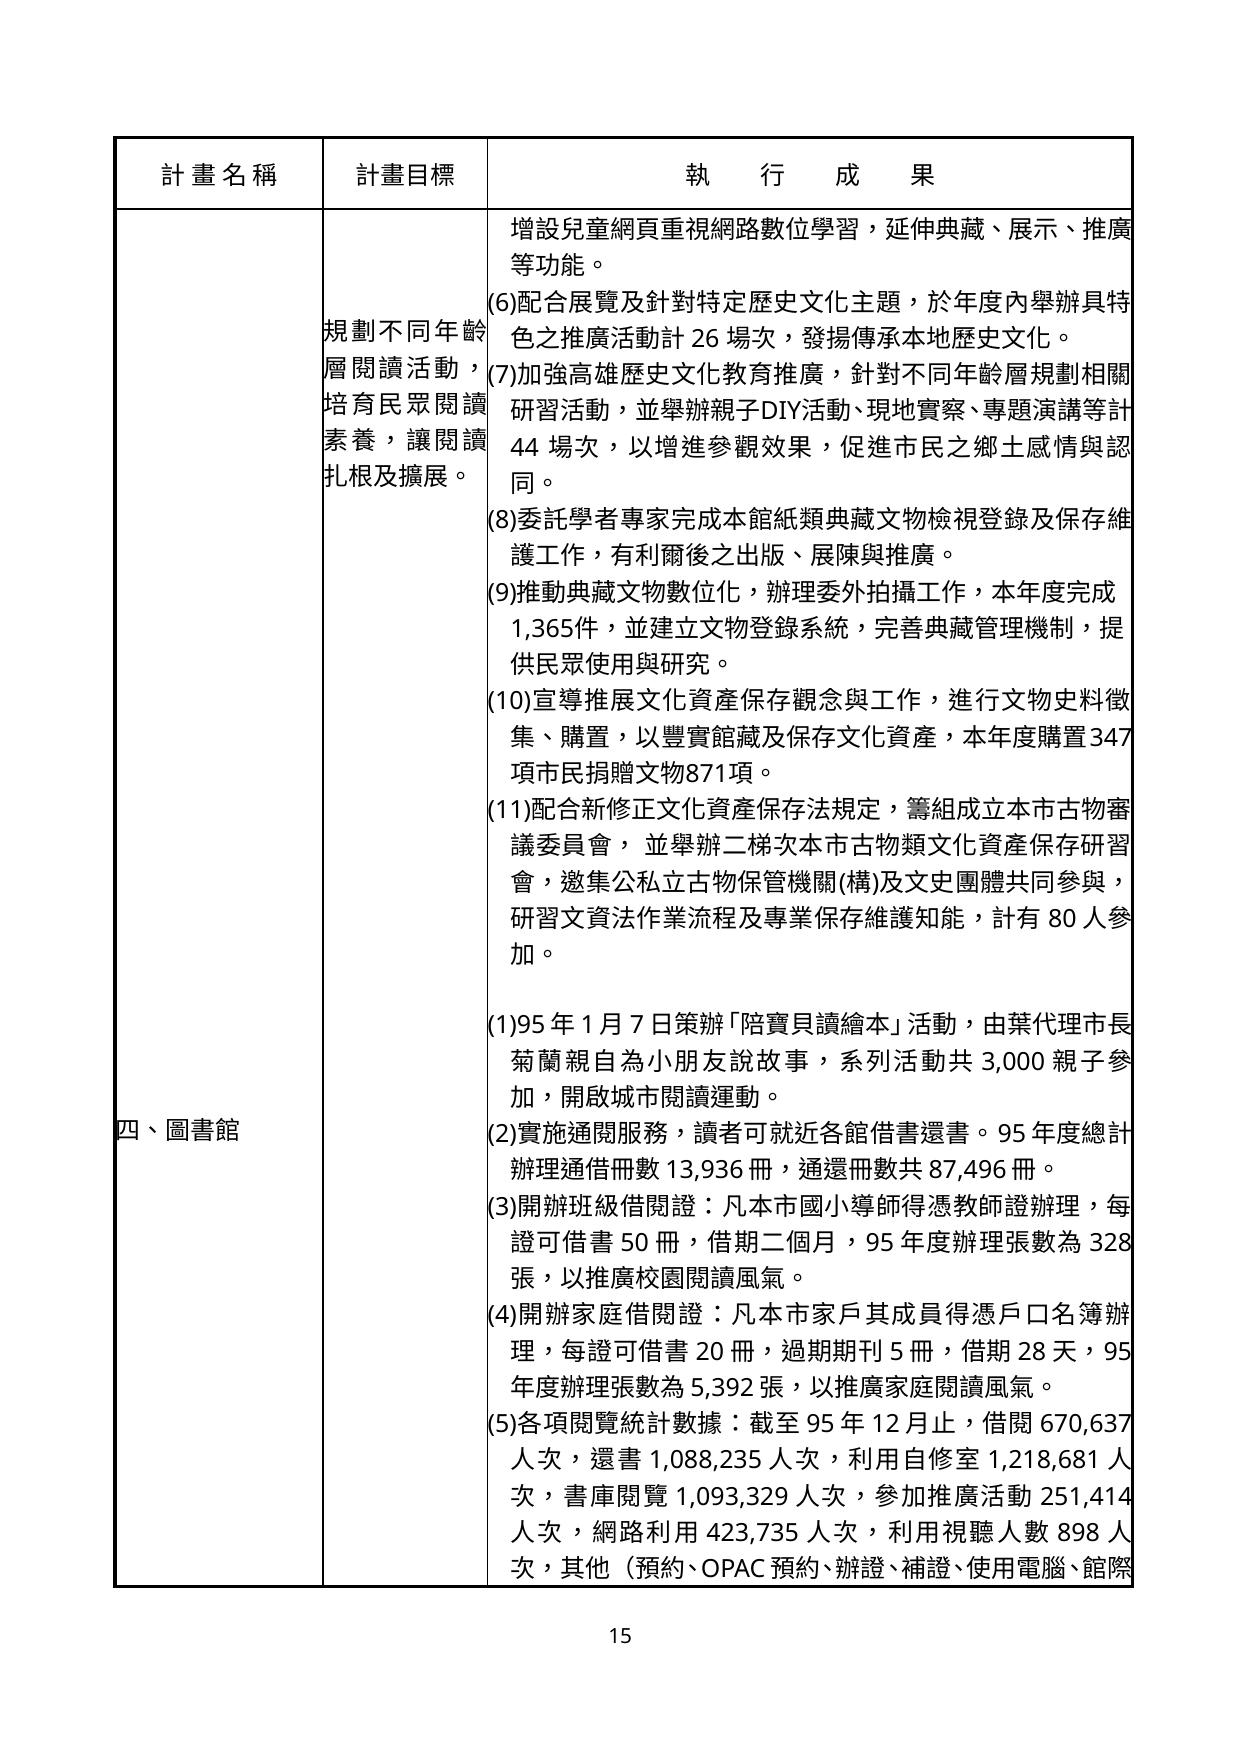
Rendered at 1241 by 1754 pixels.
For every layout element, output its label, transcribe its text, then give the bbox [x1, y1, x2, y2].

table_cell (1) 修訂本市藝文活動經費補助申請暨審查要點，以活絡本市藝文活動。 (2) 修訂本市演藝事業暨演藝人員輔導要點，以輔導本市藝文團隊。 (3)辦理「2006高雄市文藝獎」：本屆文藝獎得獎獎項為：文學類──鄭烱明，音樂類──蕭泰然。頒獎典禮於12月1日在文化中心西側草坪舉行頒獎典禮，以表彰2位得獎人長期對文化藝術的付出與貢獻。 (4)依據「高雄市審查教育文化藝術事務財團法人設立許可及監督要點」之規定，於7月至9月間辦理教育文化事務財團法人執行94年度業務計畫綜合評鑑工作。 擬訂年度文化志培訓計畫，安排實習課程。 出版《高雄文學小百科》：整理過去高雄市重要文學史料，尋找高雄在地文學風貌，擴大範圍徵集高雄市文學發展過程事蹟。 出版《走學高雄書地圖》，把高雄的文學、出版的歷程及15年來讀書會的發展和現況，作一個掃描，為高雄市勾勒出第一張屬於高雄市的城市閱讀地圖。 (1)出版《葉石濤全集》：本市國寶級作家葉石濤畢生的寫作心血結晶《葉石濤全集》第一批小說卷五冊，在本局與國家台灣文學館攜手努力下，歷經3年的資料蒐集彙整、校對編印工作，在12月4日正式發表問世。 (2)辦理「高雄好讀書活動」：以抽獎活動，鼓勵市民朋友踴躍購書，帶動市民好讀書風氣。 (3) 辦理「高雄文學創作獎助計畫」：鼓勵文學創作、提昇文學研究與評論，藉由藉創作主題的發揮，呈現具有高雄特色的海洋文學精神與內涵。 (4)辦理與課本作家面對面研習會：協助國、高中國文教師進行現代文學之鑑賞，並使之用於現代文學之教學工作。 (1) 每月出版「文化高雄」專輯月刊3000萬份。 (2) 發行9期電子報，以網路行銷本市文化活動訊息。 為加強推廣文化藝術交流活動創造本市的藝文團體和國內其他縣市或國外優秀的藝文團體互相觀摩的機會，本局也極積補助本市各藝文團體辦理文化交流活動，95年度計補助17個團隊，共142萬元。 (1) 修訂完成本市藝文活動申請暨審查辦法，建立公平合理補助機制，鼓勵扶植優秀藝文團體及個人從事創作及演出，推廣藝文活動，提升本市文化藝術水準及城市形象。 (2)藝文團體依據「高雄市藝文活動經費補助申請暨審查要點」提出申請，經本局藝文活動經費審查會通過後，即可獲得補助，95年度共通過補助180個申請案件，對本市藝文活動之推展助益匪淺。 (3) 本局每年向文建會爭取經費，辦理本市傑出演藝團隊徵選與獎勵計畫，公開徵選本市從事音樂、舞蹈、傳統戲曲及現代戲劇之演藝團體，已有公開演（展）出或辦理文化活動經驗之團體， 95年度入選團隊6隊，所受扶植團隊均具相當成效。 (1)兩樂團透過不斷辦理各項音樂活動，例如專題音樂會、校園音樂會、社區音樂會、音樂專題講座及配合市府舉辦大型活動，對提升本市音樂水準及藝文生活極有效益。 (2)高雄市交響樂團95年度共辦理社區音樂會、音樂專題會及配合市府舉辦大型活動等，計126場次，其中大型專題音樂會53場次，社區音樂會43場次，校園迷你音樂會30場次。 (3)高雄市國樂團95年度共辦理社區音樂會、音樂專題會及校園音樂會等，計202場次，其中大型專題音樂會34場次，社區音樂會51場次，校園音樂會117場次。 (1)修訂本市文化資產審議委員會設置要點並籌組完成本市文化資產審議委員會。 (2)召開5次高雄市文化資產審議委員會，完成重新審查指定本市遺址、登錄1處歷史建築（葉宗禮墓）及指定1座古蹟（卓夢采墓）。 (3)完成國定古蹟台灣煉瓦會社打狗工場(中都唐榮磚窯廠) ──北煙囪及八卦窯緊急支撐防護工程發包施工及變更設計。 (4)爭取文建會95年度輔導縣市政府辦理「文化資產保存維護工作計畫」、「古蹟歷史建築聚落保存維護工作計畫」及「區域型文化資產環境保存及活化計畫」補助經費，以利推動文化資產保存各項工作。 (5)完成高雄市舊街廓保存修建暨周邊場域環境意象整備之實施策略計畫。 (6)完成5處古蹟委外清潔發包及督導。 (7)完成左營舊城遺址景觀綠美化工程。 (8)完成戰爭與和平紀念公園整體規劃及綠美化工程。 (9)完成高雄市眷村文化館整建及設置統包工程發包及監造案委託。 (1)完成高雄市市定古蹟三塊厝火車站調查研究及修復計畫。 (2)完成高雄市眷村文化潛力普查計畫、高雄眷村文化館軟體展示調查研究案。 (3)完成左營鳳山縣舊城（南門）調查研究及修復計畫。 (4)完成中都唐榮磚窯廠──紅磚事務所修復工程委託規劃設計監造、解體調查及工作報告發包。 (5)95年9月完成市定古蹟高雄州水產試驗場及登山古道調查研究計畫簽約，預計96年8月完成。 (6)95年11月完成歷史建築舊三和銀行調查研究及修復計畫簽約，預計96年12月完成。 (7)辦理打狗戰俘營及戰俘船追悼之旅及新碑落成追思典禮。 (8)辦理228紀念日活動。 (9)辦理文化玉山活動。 (10)辦理鄭成功誕辰382週年紀念活動。 (11)辦理鳳山縣舊城建城180年活動。 (12)辦理中都唐榮磚窯廠文史推廣活動。 (13)辦理戰爭與和平紀念公園啟用典禮活動。 (1)完成95年文化館輔導團甄選，展開年度輔導事宜。 (2)爭取文建會95年地方文化館經費，本府獲補助經費計1,545萬元。 (3)輔導館舍開幕活動：「上雲藝術中心」7月8日辦理「童話‧童畫」展覽開幕暨「地方文化館揭牌」活動。「台灣美電影文化館」7月22日辦理「高雄懷舊電影探索」系列活動開幕。 (4)成立文化館家族交流平台：8月14日文化局辦理「推動地方文化館計畫5年有成，成立「文化館家族交流平台」館際交流暨媒體發表會。 (5)完成文化館交流觀摩活動：8月23～25日辦理金門古蹟文化館產業觀摩之旅。 (6)輔導館舍96年度提案：於11月21日辦理96年度各縣市地方文化館館舍提案分類會議，12月6日辦理初審會議。 (7)辦理文化館行銷推廣 ◎辦理「城市文化．誠品開講」閱讀高雄城市文化館系列講堂，總計8場演講。 ◎辦理《為歷史的蒼茫打光—高雄市古蹟與歷史建築詩集》及《繆思最喜歡居住的城市—閱讀高雄城市文化館》出版事宜、新書發表會。 (8)「旗後砲台130年古蹟故事文化館開館展示行銷計畫」：今年適逢旗後砲台建置完成130週年，為促進古蹟活化，前已研擬企畫申請獲得文建會「95年度地方文化館計畫」經費補助350萬元，辦理旗後砲台環境美化、開館展示、文宣品與文化商品計畫。並於11月29日辦理旗後砲台開館展示記者會。 (1)規劃開闢本市表演藝術場地：配合市府開放市民休憩場所，推動藝術展演活動，提升市民生活品質。於高雄港12號真愛碼頭、13號光榮碼頭、駁二藝術特區等規劃辦理表演藝術；並於前鎮區、小港區辦理「春天的樂章」社區巡演活動。 （2）爭取興建衛武營藝術中心及流行音樂中心： ◎經本局積極爭取，文建會預估83.6億元以籌建「衛武營藝術中心」，目前已進行「高雄國家藝術文化中心新建工程委託規劃設計監造技術服務案」第一階段評審。 ◎經爭取興建流行音樂中心，經建會原則同意流行文化產業中心興建地點為高北兩市，本市原提供「高雄多功能經貿園區特定區」為預定地，新市長上任後，正評估10號碼頭為基地之可行性。 (1)策辦國際性藝術節慶活動：配合2006高雄燈會於高雄港光榮碼頭(13號碼頭)辦理「香港之夜」與「世運之夜」活動，進行文化交流並宣傳高雄世運。 (2)辦理「2006世運嘉年華•戲獅甲藝術節」活動，以「文化傳承、城市交流」為活動主軸，邀請亞洲舞龍舞獅團隊表演，並配合文物陳列展出。 (3)辦理2006城市花季系列活動：分別辦理「黃色迷戀•阿勃勒花季」、「綠光印象•小葉欖仁季」、「翠意沉靜•雨豆季」三場，並配合套書出版。 (4)配合2009高雄世運暖身賽辦理系列文化活動：開幕典禮、選手之夜、世運晚會、運動攀登廣場活動、惜別晚會5場活動。 (5)辦理2006高雄文化玉山活動。 (1)辦理「95年春季街頭．藝術．達人活動」，甄選優秀街頭藝人。 (2)辦理「95年度街頭藝人研習活動」。 (1)7月9日～8月20日辦理城市文化導覽員進階培訓：紅毛港線、鹽埕線各100人次。 (2)9月23、24日、10月8日培訓左營舊城線文化導覽員70名 (3)10月14日～12月3日外語城市文化導覽員培訓：委由高雄市文化愛河協會及高雄應用科技大學辦理，開辦英文8班、日文2班，共培訓300名學員。 (4)建置79名優質城市文化導覽員推薦網頁。 (5)導覽服務：支援政府機關、學校及私人團體文化導覽需求（45件），提供優質解說服務，深受好評；並支援本局駁二藝術特區展覽活動之導覽解說及2006鋼雕藝術戶外教學導覽解說（40梯次）。 (1)成立社區營造中心並依進度規劃執行完成年度社區輔導相關工作。 (2)完成辦理人才培育相關課程八場，並培育相關人才50名以上。 (3)完成甄選並輔導11個社區營造點完成提案計畫並執行之。 (4)辦理95年度社區營造點成果展~社造第一味．高雄YES，共有19社區參與盛會。 (5)10月14日～10月29日文化深度之旅：委由高雄市舊城文化協會承辦，以北高雄為文 化觀光遊程，規劃4條深入社區聚落及文史景點之文化觀光路線，帶領民眾實地領略在地獨特產業及人文特色。共辦理28梯次，計有1200人次參加，獲得民眾一致好評。 (1)於新光碼頭策辦藝術活動，加強行銷推廣，以利群眾觀賞藝術與環境結合之視覺美感。 (2)以藝術家與民眾的互動為主軸，強調市民的參與性。 (1)完成五福國際觀光大道公共藝術設置計畫，共有五件作品，座落於五福四路鹽埕區路段。 (2)完成公共藝術設置專屬網站。 (3)本年度公共藝術基金，截至年底共計納入公共藝術基金經費約為1141萬元。 (4)完成「壽山龍井登山步道」之公共藝術設置案。 (5)透過審議機制，共審議28案公共藝術設置案。 (1)4～5月辦理南方生活陶‧駁二賞陶趣展覽活動並開放駁二倉庫供大專院校辦理畢業展。 (2)製作駁二專屬網站，並與其他藝術村相互聯結，廣為行銷宣傳。 (3)6月～8月辦理織染生活之美展覽活動。 (4)9/9～10/22辦理「駁二～國際文化公仔創意特展」。 (5)11～12月辦理駁二當代藝術展。 (6)95年11月～96年1月辦理創意金屬工藝展覽。 (1)紅毛港文化保存作業：完成影像紀錄、文獻史料調查及文物蒐集、建築測繪、模型製作案，以及辦理虛擬實境設計開發及網站建置、文化故事出版等多項軟體建設發包作業。 (2)規劃辦理紅毛港具文化價值建物的局部構件拆除保存工程規劃設計、解體調查、監造及工作報告案發包事宜。 (3)紅毛港文化園區建置作業，完成腹地範圍之確定，並進行先期規劃作業，提出建置經費需求。 (1)狗年春節期間於文化中心廣場辦理「2006年春節民俗藝文大彙演」活動，參觀人潮踴躍，初一開幕即突破四萬人次，經中國時報全國性統計各縣市春節活動之人潮與豐富化，獲觀光局列為全國觀光人次第三名之榮耀。 (2)辦理「第12屆金爵獎國際調酒大賽」於4月29至5月2日共計4天於音樂館戶外及至德堂二地擴大舉行，國內外與會專業人士超過500人，賽事活動吸引眾多民眾觀賞。 (3)11月25日 辦理「雨豆茶宴」活動，結合民眾自組報名隊伍、八大不同族群茶席，在雨豆樹下泡茶、喝茶、聽音樂，倡導城市「慢活」概念，讓市民體驗無界限的人文藝術都會生活，營造優質休閒生活環境，市長蒞臨現場與民眾一起享受悠閒秋日午后時光，吸引上千人次參加。 (4)主辦「高雄市藝術市集」，自6月17日起每週六16:00～21:30於文化中心西側藝術大道浪漫登場，集結各式實用性或裝飾性手工創意藝術品展演，同時也有街頭藝人的駐點演出，廣受好評，原試辦至9月，因好評不斷，將常態性持續辦理，已有萬人以上人次參與。 (5)為鼓勵市民能積極參與國際名劇的欣賞，特別邀請知名廣播主持人宋銘，於12月24日假至善廳辦理西洋名劇「貓」演前賞析講座，讓觀眾於欣賞「貓」劇前，可以更深入了解該劇的創作過程、演出特色及節目內容。 (6)辦理「水岸花香植樹種花專案」：市府工務局撥給本局「水岸花香植樹種花專案」經費1050萬元，辦理文化中心園區及週邊景觀綠美化工程，已完成測量，景觀綠化設計細部修正中，將可營造出更具氛圍的藝文空間場域。 (1)於5月19日至31日策劃辦理「閱／讀 繆思的容顏作家影展」：邀請近百位作家提供個人生命記憶中，最珍貴或值得緬懷的影像圖片，以展覽的形式呈現並設置高雄作家專區，讓讀者認識在地作家。參觀民眾達5497人次。 (2)辦理「亞洲水彩聯盟巡迴展」，於6月17日起分別在高雄、台南、台東、等縣市辦理極獲好評，並於8月13日辦理完畢計有7568人次參加。 (3)辦理「生活美學設計展」、「彭見成畫展」、「林智信油畫個展」：於9月9日至10月4日陸續策劃「生活美學設計展－戀戀自拍．愛現高雄、 彭見成──老虎之戀丑展、 林智信藝術創作展」等展覽，參觀民眾共達14719人次。 (4)辦理高雄杯書法比賽，分為長青組、社會組、高中組、國中組、國小高年級組、國小中年級組共6組，經過初賽、複賽，各組選出前五名，另選出優選、佳作、入選作品，共計267人得獎，於12月16日假至美軒舉行頒獎典禮，並展出得獎作品至27日。 (1)因應展演、資訊及影音圖書服務業務的擴增，擴大招募志工，透過新聞媒體、公告、網路等方式招募， 95年志工總人數為178人。值勤區域主要包括圖書館、表演藝術資訊館、至真堂等六個展覽場、至善廳、至德堂等，並機動支援本局及市府辦理之重大活動。 (2)本局志工團隊表現優異，參加文建會95年第15屆表揚文化機關（構）績優義工活動「績優義工個人」推薦1人得服務績優金牌獎、7人得服務績優銅牌獎及參加內政部志願服務獎勵1人得金牌獎、6人得銀牌獎、8人得銅牌獎，參加高雄市政府志願服務獎勵共17人得金質獎、24人得銀質獎、21人得銅質獎，成果豐碩。 (1)於3月30日召開審查九十六年度上半年兩廳堂檔期申請作業。 (2)於11月30日召開審查九十六年度下半年兩廳堂檔期申請作業。 (3)由本局與文建會共同合辦，委託台灣技術劇場協會、螢火蟲劇團於7月15日~10月1日假本局至善聽會議室及表演藝術資訊館辦理「技術劇場專業人才培訓計畫」系列課程；另於95年12月～96年4月由本局與文建會共同辦理「衛武營藝術文化中心」新建相關人才培育系列研習課程，包括「技術劇場專業人才培訓－舞台監督專業班」及「表演藝術行政人員培訓」，本局配合提供研習場地協助等相關事宜。 修訂「高雄市中正文化中心展覽活動申請表」，並完成96年度至真堂、至美軒、雅軒、第一及第二文物館檔期申請及審查作業。 (1)動支第二預備金250萬元辦理「行動音樂館」：為豐富民眾生活內涵，提升音樂素養，認識本土音樂，推廣本土人文藝術，進而提增國際音樂，延伸音樂館的資源，把行動音樂車化身為城市的音樂精靈，將典藏在本局的寶藏，送到城市各個角落。 (2)動支第二預備金500萬元辦理擴增「表演藝術圖書館」主題功能：為提升本市表演藝術創作力及台灣表演藝術國際能見度，增設相關表演藝術軟硬體設備，購入中、西文表演藝術類書籍、視聽資料、電子資料庫等，及更新讀者查詢區硬體設備，以充實本館表演藝術館藏，建構南部地區之「表演藝術圖書館」，提供專業資訊，培養藝術欣賞人口。 (3)「表演藝術跨領域創作養成計畫──共讀紅樓夢」系列活動：自4月14日-6月30日於表演藝術圖書館展開，活動內容：包含研習會夜讀、晨讀、聆戲、看展、饗美食；義務李老師說故事8場次、說故事宅配到校園、表演藝術特展導覽、跨界藝術論壇，結合本局表演藝術圖書，發展音樂、舞蹈、戲劇等藝術呈現，藉由情境的、肢體的感官互動方式來閱讀紅樓夢。 (4)「水岸花香文化城」數位廣播節目：自10月1日～12月31日，共20集，每集60分鐘，每集安排兩個單元，每單元以30分鐘為製作單位，進行「水岸花香文化城」數位廣播錄製事宜，區分為音樂、舞蹈、戲劇、戲曲、文化行政等類別，邀請表演藝術家與陳郁秀等在該領域有突出表現人士前至本館錄製，目前依進度進行中，並配合「用城市文化館閱讀高雄」12月2日於大統10樓誠品店辦埋活動，以建構「高雄市表演藝術家數位駐館計畫」網絡交流平台之基礎。 (5)95年度「全國好書交換」活動：自7月30日～8月12日，於文化中心圖書館一樓大廳及兒童館，7月30日、8月6、12日辦理相關活動，除延續往年的捐、換書方式外，更增加「好書」與「閱讀經驗」的交換活動，12日「呷冰看冊」活動當天到館人數約850人次，期間總收書量2030冊，交換書量2088冊，實際參與換書人數173人，以家庭親子居多，也讓閱讀交流更具紮根的行動力。 (6)「表演藝術跨領域創作養成計畫--狂想德國」系列活動：自11月15日至12月底辦理德國系列活動，結合左派舞蹈協會、文藻外語學院、台北德國文化中心、台北皇冠藝文中心，將以碧娜．鮑許海報展、文化資訊展、書展、影片播放、講析、研習營、遊學導覽、舞蹈演出等多面向呈現。近年來，隨著多元文化發展的趨勢，戲劇、舞蹈、音樂及傳統技藝等表演藝術的整合亦日趨重要。鑒於德國於現代表演藝術的整合上居世界領導地位，希望能夠以「多元文化、友愛包容」的精神，號召更多港都人來關心表演藝術的發展、參與這項文化的盛宴。 (1)至中央學術機構及國家圖書館台灣分館蒐集相關典籍資料。 (2)在高雄市作田野調查採集相關調查資料。 為保存地方文獻，按季編印《高市文獻》期刊，95年12月底前計出版第19卷第1～4期，每期發行1000本，分送全國各圖書館、各級學校、學術機構、文史工作者等參閱，並送政府出版品展示中心（青年書局）、國家書坊台視總店、五南文化廣場、南天書局、高雄市政府文化局消費合作社、有限責任高雄市美術館消費合作社等處展售。 (1)出版《舊城滄桑－鳳山縣舊城建城180年懷舊》。 (2)出版《鳳山縣舊城建城180週年學術研討會論文集》。 (3)出版《高雄市體壇記事》。 (4)出版《高雄市酒吧街文化初探》。 (5)出版《祭孔特刊》。 (1)辦理「海洋傳奇──元老憶述碼頭煙雲」座談會，邀請本市各界耆老針對高雄市歷史沿革、親身經歷、各區發展淵源作口述憶往，引發民眾對於城市歷史的興趣，催化城市新文化，以提倡本市文化活動，豐富本市精神內涵。並將紀錄，刊載於《高市文獻》期刊第19卷第2期。 (2)辦理「大家鬥陣來聽故事──打狗傳奇」系列講座活動，95年1月16日、2月22日、6月22日、8月22日、9月22日陸續在前金、苓雅、鹽埕、楠梓、小港各區公所辦理「前金的故事」、「苓仔寮傳奇」、「鹽埕的前世今生」、「楠梓區的傳說」及「小港區的由來與發展」等5場講座活動，講述該區有趣的傳說及奇聞軼事等，頗獲好評。 (3)舉辦「鳳山縣舊城建城180週年」學術研討會，會中邀請學者專家發表7篇論文及舉行一場綜合座談。共有地方文史工作者、各大學院校文史系（所）學生、研究生暨各級中小學教師參與盛會。 (4)辦理「校園文化列車鄉土文化」活動，為推動本土文化在校園紮根，提昇教師本土文化養，加強本土文化與學生生活經驗的結合，於4月13日及4月20日分兩梯次在高雄市立福山國中舉辦「本土文化種子團隊」研習活動，。5月15日在市立民權國小舉辦一場「紅毛港的故事」專題講座活動，對即將消失的紅毛港做一歷史回顧，演講內容豐富，演說生動活潑，充分發揮歷史教育紮根校園的功能。 (5)辦理「從打狗到高雄」演講活動，於右昌國小舉辦一場「從打狗到高雄」文獻講座，參加對象包括後勁、援中、加昌、右昌、楠陽、翠屏、楠梓國小等七所國小教師及家長，反應熱烈。 (6)辦理「95年度高雄市民俗及有關文物普查」，為瞭解本市現有最特殊、具代表性、稀有性之民俗與有關文物，本會分年分期實施，本年普查以小港區及鼓山區為執行範圍。 本市95年春祭國殤典禮於3月29日上午8時在壽山忠烈祠舉行，由葉代理市長菊蘭主祭，各機關首長陪祭，各界代表、學校師生、烈士遺族等與祭，典禮後由市長代表本市各界慰問烈士遺族。 高雄市各界紀念大成至聖先師孔子二五五六周年誕辰釋奠典禮，葉代理市長菊蘭擔任正獻官，本巿各界首長擔任分獻官，本府各局、處首長擔任陪祭官，祭祀禮儀依古禮程序進行，典禮隆重盛大。 本市95年秋季國殤典禮於9月3日上午8時在壽山忠烈祠舉行。由葉代理市長菊蘭主祭，各機關首長陪祭，各界代表、學校師生、烈士遺族等與祭，典禮後由市長代表本市各界慰問烈士遺族。 兩祠廟委外經營節省公部門支出維護費、水電費、環境清潔費、保全費計129萬元。及收取權利金156.5萬，並辦理科舉文化展、台灣方地自治史料展等相關活動。 本市二二八和平紀念碑碑文依史實呈現，並重建於仁愛公園內，是本市和平指標，不僅多一處提供民眾紀念、教育、休閒等多功能場所，亦增加愛河附近公共藝術景觀，提昇本市觀光價值。 (1)推動兩岸藝術交流 辦理「王朝秘寶──古中原考古文物展」，促使對岸重要考古成就來台展出，介紹中華傳統文化菁華，讓南部民眾親睹珍貴文物風采，了解人類文明發展。 (2)辦理國際藝術交流 辦理「渡──當代高雄芝加哥十人展」、「古老文字的當代表現──昆特‧于克文字創作展」、德國藝術家「索薇‧馮‧克雷動畫手稿展」、「關於我們──貝里斯當代藝術展」、「榮耀之門──法國十九世紀沙龍展」、「生態美學：藝術的力量與公共生活國際生態藝術研習創作工作坊」、「比利時藝術家Wim Delvoye：CLOACA下水道作品展」等國際性展覽及研討會，介紹國際藝術潮流與發展，促進與國際之互動交流，開拓民眾藝術視野。 (3)推動在地藝術發展 辦理「中華民國95年高雄市美術家聯展」、「美術高雄2005──高雄陶」及「市民畫廊」、「向前輩藝術家致敬：沉默中的尊嚴──莊索回顧展」等多位在地藝術家展覽，鼓勵與高雄有淵源之藝術家創作及展出，並呈現出高雄地區藝術生態及文化風貌的多樣化。 (4)發展當代藝術 辦理「創作論壇」徵件性展覽，以及合作辦理「科光幻影‧音戲遊藝」鼓勵優秀藝術家，激發跨領域與多元媒材之當代創作，並推動藝評風氣。 (5)辦理「2005高雄國際貨櫃藝術節」視覺藝術展 展出國內、外著名藝術家之作品。藉由本藝術展之辦理，展現高雄海洋工業之都的特色，形塑城市藝文風格。 (6)整理台灣藝術發展 提出嶄新觀點如「綠色奇蹟：藝術與環境生態的對話」藉由藝術創作觀照土地生命歷史、「島嶼之歌──有關海的二十四種表現」、「蔓蕪：陳幸婉、李錦繡、邱紫媛、曾愛真」、「台灣美術與社會脈動2：寶島曼波」。 (7)爭取典藏經費充實典藏 本年度高雄市立美術館除原編列的典藏預算700萬元外，還特別爭取動支市長第二預備金共2,700萬元充實典藏。以台灣南島語系當代藝術、區域風格代表作品、台灣中青輩優秀作品、雕塑，以及台灣美術史重要藝術家作品等為典藏方向，建立館藏特色，增加美術館之競爭力。 (8)出版「典藏目錄2004～2005」 將2004～2005兩年間所典藏的256件藝術作品之相關資料編輯成冊，此彙編的成果同時成為各界查詢美術相關資料的重要依據。 (9)發行《藝術認證》雙月刊 高雄市立美術館發行的《藝術認證》雙月刊，為國內少見集學術及育樂於一體的官方藝術雜誌，可作為南部藝術界重要的發聲平台。現已發行至第11期，95年度6期均已發行，年度執行進度達100％。 (10)推動向前輩藝術家致敬系列研究展 以在地藝術家為優先規劃對象，逐步整理及建立高雄地區藝術家史料。 (11)延伸長期陳列室研究與教育推廣功能 高雄市立美術館之長期陳列室自95年7月開始辦理台灣雕塑發展常設展，共計展出近100件作品，本展將典藏品的研究結果以系統方式詮釋與展示，並搭配持續的教育推廣活動，讓觀眾得以從藝術原作的觀賞中獲得藝術史的系統知識與美學啟發，落實了美術館主體角色與功能。 (12)配合展覽辦理各項推廣活動及研習營 共辦理導覽活動142場次，服務民眾8,264人次，演講活動35場次，參與民眾2,450人次。 (13)年度放映藝術文化相關影片欣賞96場次，計有3,360人次參與。資源教室開放民眾與學校使用，年度共計102團，共有9,036人次。 (14)加強義工培訓及學校美術教師訓練 95年度總共招募新進志工140人，並辦理志工職前訓練與後續培訓，目前全館志工950人。另配合台灣雕塑長期陳列室展覽辦理年度教師培訓乙次，培訓種子教師200多人。 (15)策辦高雄獎暨高雄市美術展覽會 為鼓勵藝術創作，高雄市立美術館每年均策辦高雄獎徵選，95年總收件數647件，共選出高雄獎5名，優選獎10名，入選獎40名。 (16)辦理兒童美術館展覽及教育推廣活動 兒童美術館95年度推出3檔年度大展，教育活動70餘場次，參與教育活動計5,238人次。95年度服務11萬2,326人次。 (1)結合文史、博物館、教育學者策劃符合在地性之展覽，全年度計辦理15檔，行銷城市歷史。 (2)充分蒐集全台灣各博物館之展覽資訊，選擇優質、適性之展覽，以館際合作方式全年度計展出5檔。 (3)本年度出版典藏專輯──《戰火浮生錄》乙冊，以涵養歷史文化及延伸展示功能，發揮歷史博物館之教育功能。 (4)為推展城市觀光因應夜間藝文人口需求，每週六、日夜間開館，促進高雄文化觀光旅遊事業之發展。 (5)完成更新提升無障礙資訊服務網站、強化雙語網頁內容，增設兒童網頁重視網路數位學習，延伸典藏、展示、推廣等功能。 (6)配合展覽及針對特定歷史文化主題，於年度內舉辦具特色之推廣活動計 26 場次，發揚傳承本地歷史文化。 (7)加強高雄歷史文化教育推廣，針對不同年齡層規劃相關研習活動，並舉辦親子DIY活動、現地實察、專題演講等計 44 場次，以增進參觀效果，促進市民之鄉土感情與認同。 (8)委託學者專家完成本館紙類典藏文物檢視登錄及保存維護工作，有利爾後之出版、展陳與推廣。 (9)推動典藏文物數位化，辦理委外拍攝工作，本年度完成1,365件，並建立文物登錄系統，完善典藏管理機制，提供民眾使用與研究。 (10)宣導推展文化資產保存觀念與工作，進行文物史料徵集、購置，以豐實館藏及保存文化資產，本年度購置347項市民捐贈文物871項。 (11)配合新修正文化資產保存法規定，籌組成立本市古物審議委員會， 並舉辦二梯次本市古物類文化資產保存研習會，邀集公私立古物保管機關(構)及文史團體共同參與，研習文資法作業流程及專業保存維護知能，計有80人參加。 (1)95年1月7日策辦「陪寶貝讀繪本」活動，由葉代理市長菊蘭親自為小朋友說故事，系列活動共3,000親子參加，開啟城市閱讀運動。 (2)實施通閱服務，讀者可就近各館借書還書。95年度總計辦理通借冊數13,936冊，通還冊數共87,496冊。 (3)開辦班級借閱證：凡本市國小導師得憑教師證辦理，每證可借書50冊，借期二個月，95年度辦理張數為328張，以推廣校園閱讀風氣。 (4)開辦家庭借閱證：凡本市家戶其成員得憑戶口名簿辦理，每證可借書20冊，過期期刊5冊，借期28天，95年度辦理張數為5,392張，以推廣家庭閱讀風氣。 (5)各項閱覽統計數據：截至95年12月止，借閱670,637人次，還書1,088,235人次，利用自修室1,218,681人次，書庫閱覽1,093,329人次，參加推廣活動251,414人次，網路利用423,735人次，利用視聽人數898人次，其他（預約、OPAC預約、辦證、補證、使用電腦、館際合作）306,205人次，總計利用圖書館人數為5,053,134人次，較去年同期4,362,275人次，成長690,859人次。 (6)辦理「文學家駐館」活動：每2週邀請1位高雄作家駐館，提供個人創作文物展與文學講座，以行銷高雄作家，拉近作家與民眾距離。95年共邀請24位高雄作家駐館，共辦理24場作家創作文物展，與24場文學講座，總計參加人次共11,029人。 (7)辦理「送文學到校園」系列講座，邀請年輕人喜愛的作家與課本作家深入本市高中校園，與學生分享文學的賞析心得及寫作的的心路歷程， 期能激發年輕人對文學創作的興趣，95年共辦理8場次，參加人次2,360人。 (8)辦理青年文學徵稿活動，由本館提供稿費與發表平台，鼓勵年輕一代對文學有興趣者寫作，並勇於發表。95年共收到稿件510件，入選60篇，並與遠景出版社合作，出版《晴天的歌聲──高雄青年文學選集》。 (9)辦理全民寫作培訓班：與高雄市港都文藝學會合辦，邀請資深作家用深入淺出的方式提升市民閱讀力，並藉由一系列的課程教導有心創作的市民投入創作，從中學習各種文學創作技巧，95年共辦理總計7場次，參加人次計152人。 (10)每週六、日辦理「FUN心聽故事」活動，由故事媽媽在11個分館為小朋友說故事，本年度策辦共計743場21,524人參加。 (11)響叮噹兒童讀書會3月至6月、9月至12月於11個分館辦理，招收國小四至六年級小朋友，每個分館20位小朋友參加每月上課2次，藉由專業老師的帶領,指導小朋友共讀。 (12)為推動城市閱讀運動，推出「與局長讀書」活動，由文化局局長王志誠親自推薦圖書與讀書會夥伴共讀，並經過討論及心得分享等，95年度共進行20場參與人數共有630人。 (13)「與作家有約」系列講座，每月邀請局長親自推薦書籍之作者至圖書館與民眾面對面，暢談其創作理念，95年度共辦理11場參與人數1300人。 (14)行銷分館： ◎2月份寶珠分館策辦「親子查資料比賽」，共有100多人組隊參賽，民眾反應熱烈。 ◎3月份鹽埕分館辦理「高雄漫畫祭」系列活動，藉以形塑鹽埕分館成為「高雄漫畫館」之特色館藏，並促進民眾利用圖書館資源，達成彰顯圖書館特色之目標。 ◎8月份新興分館與行政院勞工委員會職業訓練局及中華民國無障礙科技發展協會合辦盲用電腦研習營。 ◎9月至10月份楠梓分館運動舉辦「悅讀YOUNG起來系列活動」，整個系列活動包括2009世界運動會在高雄資料展、穿越時空說世運、運動悅讀健康主題書展及「我愛運動」徵文比賽，楠梓分館並購置1000多本運動與健康相關圖書提供閱覽。 ◎12月份翠屏分館辦理飲食文化館藏特色行銷活動，整個系列活動包括「食在有料」有獎徵答及「書香美食──無國界料理」記者會，邀請高雄餐旅學院圖書館館長及老師屠國城現場展示法國、義大利、日本料理之特色，參加記者及來賓人數約40人。 (15)4月22日上午在中正文化中心正門舉辦了一場競爭激烈的『創意說故事擂台大車拼』，共有南台灣40個隊伍報名參加，高手過招非常精彩，有遠從屏東以及台南縣北門鄉的小朋友一起參加，現場熱鬧非凡。 (16)4月25日下午1時30分假市府中庭辦理「高雄市公共圖書館藏書突破153萬冊」記者會，市立圖書館自93年11月起進行「一人一書‧幸福高雄」募書募款活動，受到社會各界人士共襄盛舉熱烈參與，共募集到841萬元及圖書16萬冊，經過一年的努力，動員人力作圖書分編及加工等工作，加上94年底動用市長第二預備金600萬元之挹注，已於95年3月底館藏量達到153萬冊，提前7年達到市民一人一書之目標，至95年底，本市公共圖書館總藏書量共1,694,375冊。 (17)全國第一次以現場即興創作形式的手工繪本書比賽，5月27日上午9時於社教館熱烈展開，共吸引了本市近100隊國小小朋友組隊參加，大家玩手工、飆創意現場製作一本屬於自己的手工繪本書，主題為「咱的水高雄」。 (18)7、8月於11個分館辦理「圖書館之旅」，參加對象為國小四至六年級學生，藉由活動讓小朋友認識圖書館資源。 (19)7、8月配合國中圖辦理「全國好書交換日」活動，本市有13個公共圖書館參與本活動，共募集到近2萬冊圖書，吸引了將近7,000人參與本活動，本市13個據點換書成功的人數近3,000人，換書的冊數超過1萬4千多冊。 (20)95年8月6日與國立台灣大學圖書資訊學系合辦「常用的針灸穴道保健及其數位學習」數位典藏融入終身學習講座，活動地點於三民分館一樓禮堂，活動對象為一般民眾，活動內容介紹如何運用「當代針灸大成‧數位典藏網站」的數位資訊及家庭常見疾病的簡易穴道保健，活動主講人為致遠管理學院資工系陳擎文老師，參與人次73人。 (21)8月23及24日於總館中興堂辦理「台灣囝仔歌──海洋的律動、歡愉的兒歌」活動，共有對台灣囝仔歌有興趣的民眾60多人參加，課程內容包括劇場囝仔歌、鄉土囝仔歌、現代台灣囝仔歌等。9月10日(週日)於楠梓、三民、鹽埕、左營及新興等分館各招收親子30對。辦理「親子戲童年──唸謠遊戲」。 (22)辦理本市「故事媽媽」認證培訓活動第2屆，9月12日至28日於總館中興堂舉行，初階班共有170名，進階班共有60名參加，邀請故事屋創辦人張大光先生、台南社大講師林美琴老師及悅讀學堂執行長葛琦霞擔任講座，課程結束後須15次至學校或圖書館作說故事實習，得以發給結業證或認證。 (23)主動爭取企業界捐款180萬元購置行動圖書館圖書巡迴車及故事媽媽列車，將圖書送至偏遠地區嘉惠市民，並將故事媽媽說故事活動延伸至社區及學校；11月1日上午11時於中正文化中心藝術大道舉行「行動圖書館暨故事媽媽列車啟動儀式」，邀請代理市長葉菊蘭蒞臨主持，並頒發感謝狀感謝23個贊助單位。 (24)為了結合全國各縣市故事媽媽，作橫向的連結與溝通，進一步凝聚全國故事媽媽的能量，11月16及17日於總館中興堂辦理「2006全國故事媽媽一起來麻吉」活動，有來自連江縣、澎湖縣、宜蘭縣、花蓮縣、台東縣等22個縣市27個單位共有250位故事媽媽參加，課程包括愛的故事媽媽表揚、麻吉擂台及麻吉密笈等，晚上並安排夜遊愛河導覽行程。 (25)95年12月1日高雄文學館爭取文建會地方文化館350萬經費補助，建置「高雄作家資料專區」暨數位化典藏，並舉辦開幕典禮，共典藏139位高雄作家資料。 (26)與國家圖書館合辦「公共圖書館館員在職進修」，本年5、9、10月分3期於鼓山分館舉行，共有南部六縣市公共圖書館館員220人參加，強化圖書館從業人員專業能力。 (27)與中華民國圖書館學會、文藻外語學院及美國在台協會合作，於12月7日假文藻外語學院合辦「共創閱讀新世紀」視訊研討會，共有來自全國各縣市圖書館員90人參加，藉由與美國圖書館學會會長(Ms.Burger)視訊連線對談，及安排國內經營有特色成效圖書館的經驗分享，使圖書館從業人員了解美國圖書館推動閱讀的現況及國內圖界彼此合作的方法和運用社區資源的實例。 (28)95年12月12日中華民國圖書館學會委託辦理「國民中學圖書館員營運知能研習」，共有本市國民中學圖書館館員約40人參加，邀請市圖館長施純福、台中教育大學社教系教授賴苑玲擔任講師，主題為「都會閱讀──高雄市立圖書館創新服務與行銷推廣」、「國民中學圖書館設立及營運基準內涵」及「國民中學圖書館營運策略」。 (29)高雄市「行動圖書館暨故事媽媽列車」啟動，行動圖書館提供2,000本書供小朋友借閱，及故事媽媽為小朋友說演故事，11月及12月共辦理9場，列車開抵本市仁愛國小、援中國小、明正國小、港和國小等偏遠地區國小，及內政部南區兒童之家等單位。 (30)辦理「網路資源利用──資料庫學習之旅」研習活動，參與人次194人。 (31)辦理「網路資源利用──tumble互動英文電子書」研習活動7梯次，參與人次190人。 (32)與國家圖書館遠距服務中心合辦「遠距圖書服務系統──南區說明會」1場次，參與人次共21人，活動內容介紹國家圖書館提供之遠距圖書服務系統操作使用方法。 (33)提供法源法律網、慧科新聞知識庫、詞林廣粹、美加留學資訊網、台灣史地與中國歷史影音資料庫──歷史台灣20集等資料庫共10種，供民眾查詢使用。 (34)提供tumble互動英文電子書、小魯兒童電子書及netlibrary電子書等共3種電子書，供民眾查詢使用。 [488, 210, 1131, 1585]
table_header 計 畫 名 稱 [117, 139, 322, 208]
table_header 計畫目標 [324, 139, 487, 208]
table_cell 壹、文化建設與活動 一、文化政策與行銷 (一)文化政策、制度、法規之研訂 (二)文化志工人才培育 (三)文化活動及文化專書出版 (四)文化資訊、文化市場調查與行銷 (五)文化藝術交流活動 (六)藝文團體之扶植與獎補助 (七)本市兩樂團專業補助 二、文化資產保存與維護 (一)文化資產審定、修復與管理 (二)文化資產出版與推廣活動 (三)地方文化館計畫 三、表演藝術推動 （一）表演藝術環境規劃與管理 (二)表演藝術活動之策劃與推廣 (三)表演團體資源的整合與研究 四、視覺藝術推展與社區營造 (一)文化人才培育 (二)社區總體營造推展 (三)公共景觀藝術研習與推廣 (四)加強推動閒置空間運用 （五）紅毛港藝術文化園區 五、中正文化中心管理處 （一）營造文化人文生活圈 （二）辦理各項展覽活動及城市文化交流 (三) 建立管理機制、推廣藝文活動 貳、各項文化社教活動 一、文獻委員會 (一)文獻編纂 (二)推動地方文史工作 (三)祭典活動 (四)廟祠管理維護 (五)高雄市二二八和平紀念碑重建工程 二、美術館 三、歷史博物館 四、圖書館 [117, 210, 322, 1585]
table_header 執 行 成 果 [488, 139, 1131, 208]
table_cell 制定各項法規。 文化志工培訓。 1. 文化叢書規畫。 2. 高雄文史調查研究出版。 3. 文學創作與活動推廣。 輔導本市優秀藝文團體至國內外演出，促進文化交流與城市行銷。 邀請國內、外藝文團體至本市演出 1. 訂定補助申請暨審查辦法。 2. 經費補助。 3. 推動本市表演藝術活動。 發展城市音樂專業團隊，促進本市藝術專業形象。 古蹟及歷史建築保存、修復及再利用。 文化資產調查、研究與推廣。 地方文化館之設立、營運與推廣。 本市表演空間之利用規劃與資源調查。 城市文化活動之策辦。 街頭藝術展演扶植與推動。 城市文化導覽員培育。 新故鄉社區總體營造計畫。 1.策辦國際鋼雕藝術節。 2. 將公共藝術與市政建設整合為在地高雄的景觀特色。 3. 透過審議機制輔導各地機關辦理公共藝術業務。 4.活化公共藝術審議功能。 推動駁二藝術特區，發展地方文化產業。 保存紅毛港文物及規劃建置紅毛港藝術文化園區。 推廣文化中心多元休閒文化，落實藝術生活化。 1.於至真堂、至美軒、雅軒及第一、二文物館等展場舉辦157場次展覽。 2. 擴大招幕志工，提升展場服務品質。 1.訂定管理要點及辦法。 2. 建立展覽場地申請制度，辦理各類展覽。 3. 充實表演藝術類館藏及推廣。 1. 續修高雄市志。 2. 編印高市文獻期刊。 3. 編印文獻叢書。 推展本市地方史蹟及文獻工作。 1.春季國殤典禮。 2.祭孔典禮。 3.秋祭國殤。 孔子廟園區、忠烈祠園區，委外經營管理並督導辦理相關展演活動。 紀念碑碑文重新撰寫，且紀念碑重建於仁愛公園內 加強高美館館務管理，辦理美術展覽、典藏管理、推廣、藝術研究等各項工作，以提供市民參與及運用，提昇文化素養及美術鑑賞能力。 加強博物館之展示、推廣教育等服務效能暨歷史文物之徵集、典藏、管理。 規劃不同年齡層閱讀活動，培育民眾閱讀素養，讓閱讀扎根及擴展。 [324, 210, 487, 1585]
